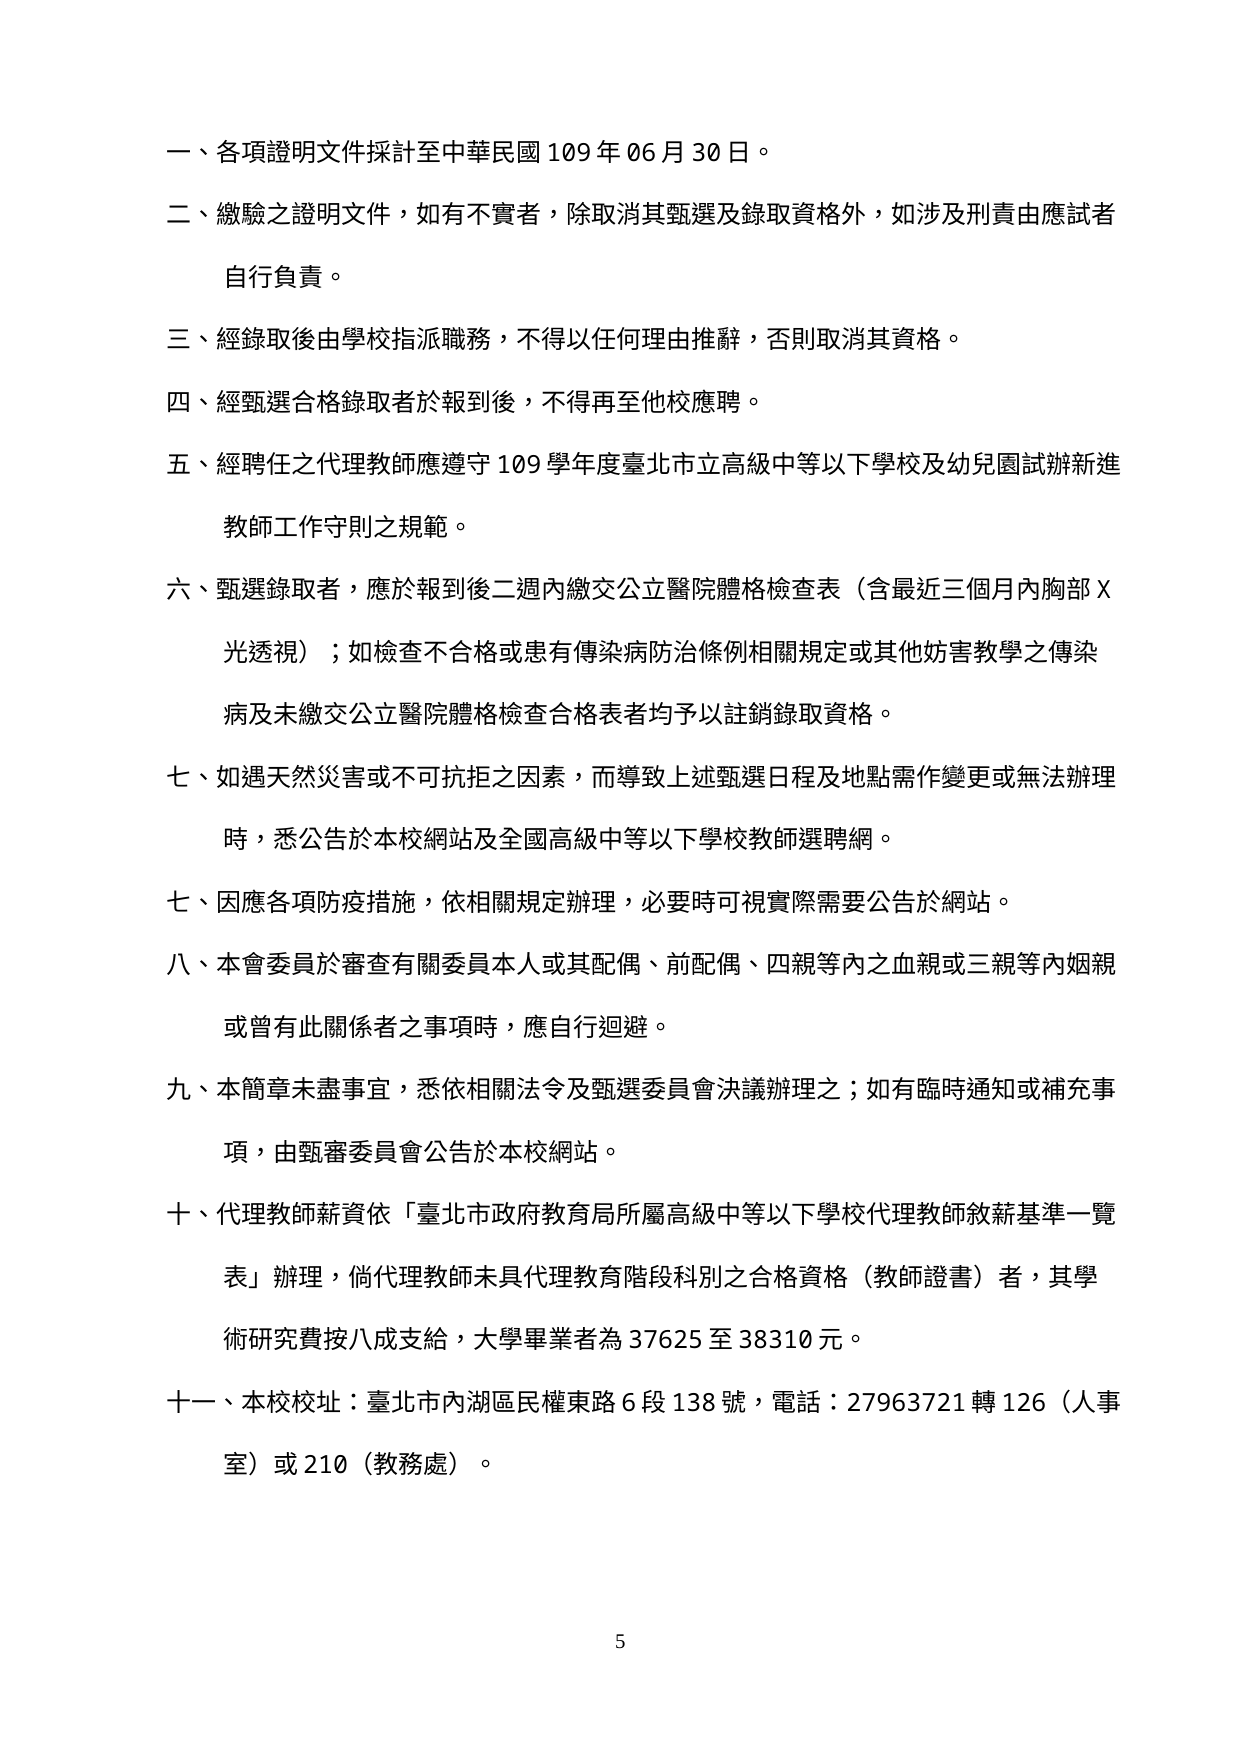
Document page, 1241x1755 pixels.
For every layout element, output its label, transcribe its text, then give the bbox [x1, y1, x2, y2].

text 一、各項證明文件採計至中華民國109年06月30日。 [166, 109, 1122, 171]
text 八、本會委員於審查有關委員本人或其配偶、前配偶、四親等內之血親或三親等內姻親或曾有此關係者之事項時，應自行迴避。 [166, 921, 1122, 1046]
text 五、經聘任之代理教師應遵守109學年度臺北市立高級中等以下學校及幼兒園試辦新進教師工作守則之規範。 [166, 421, 1122, 546]
text 七、如遇天然災害或不可抗拒之因素，而導致上述甄選日程及地點需作變更或無法辦理時，悉公告於本校網站及全國高級中等以下學校教師選聘網。 [166, 734, 1122, 859]
text 四、經甄選合格錄取者於報到後，不得再至他校應聘。 [166, 359, 1122, 421]
text 六、甄選錄取者，應於報到後二週內繳交公立醫院體格檢查表（含最近三個月內胸部X光透視）；如檢查不合格或患有傳染病防治條例相關規定或其他妨害教學之傳染病及未繳交公立醫院體格檢查合格表者均予以註銷錄取資格。 [166, 546, 1122, 734]
text 九、本簡章未盡事宜，悉依相關法令及甄選委員會決議辦理之；如有臨時通知或補充事項，由甄審委員會公告於本校網站。 [166, 1046, 1122, 1171]
text 十、代理教師薪資依「臺北市政府教育局所屬高級中等以下學校代理教師敘薪基準一覽表」辦理，倘代理教師未具代理教育階段科別之合格資格（教師證書）者，其學術研究費按八成支給，大學畢業者為37625至38310元。 [166, 1171, 1122, 1359]
text 三、經錄取後由學校指派職務，不得以任何理由推辭，否則取消其資格。 [166, 296, 1122, 359]
text 十一、本校校址：臺北市內湖區民權東路6段138號，電話：27963721轉126（人事室）或210（教務處）。 [166, 1359, 1122, 1484]
text 七、因應各項防疫措施，依相關規定辦理，必要時可視實際需要公告於網站。 [166, 859, 1122, 921]
text 二、繳驗之證明文件，如有不實者，除取消其甄選及錄取資格外，如涉及刑責由應試者自行負責。 [166, 171, 1120, 296]
